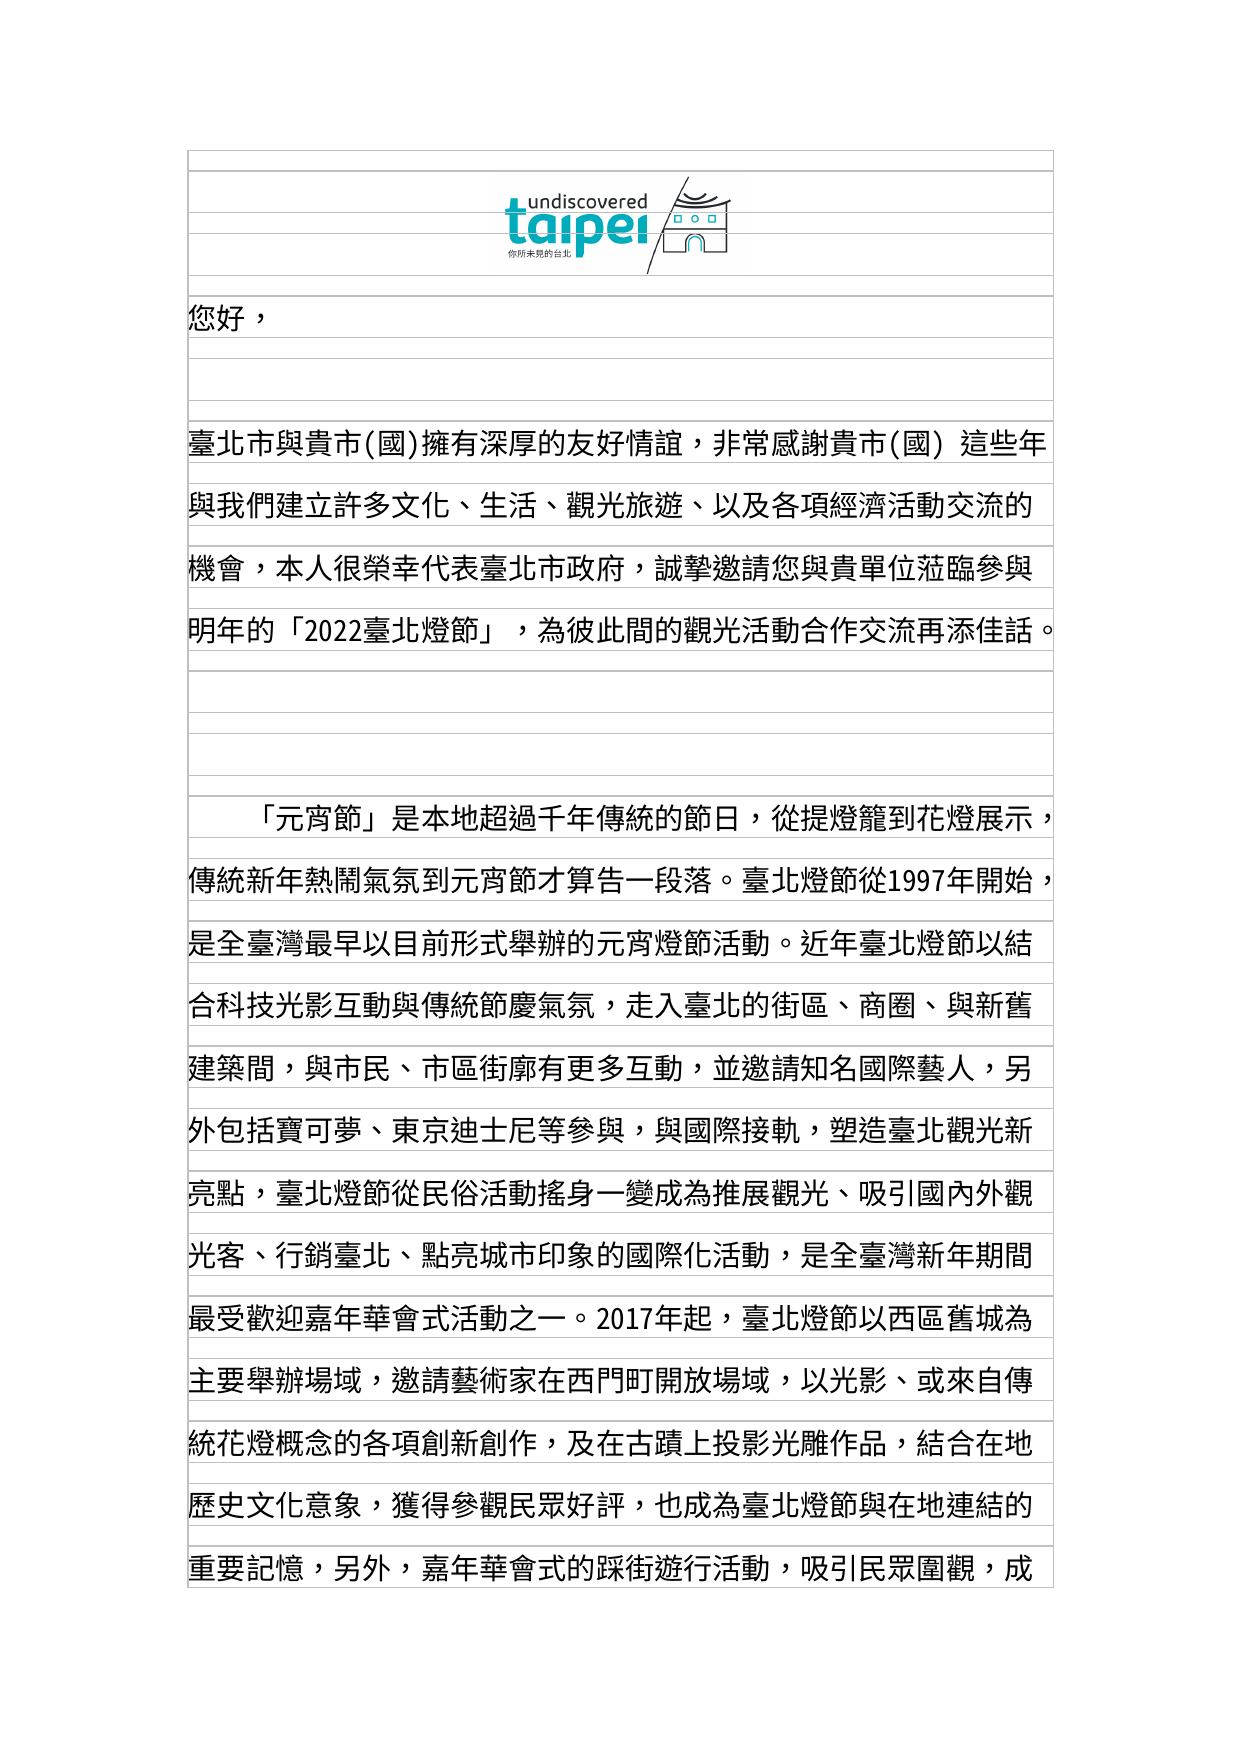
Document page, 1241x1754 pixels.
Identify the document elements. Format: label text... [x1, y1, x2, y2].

text 「元宵節」是本地超過千年傳統的節日，從提燈籠到花燈展示，傳統新年熱鬧氣氛到元宵節才算告一段落。臺北燈節從1997年開始，是全臺灣最早以目前形式舉辦的元宵燈節活動。近年臺北燈節以結合科技光影互動與傳統節慶氣氛，走入臺北的街區、商圈、與新舊建築間，與市民、市區街廓有更多互動，並邀請知名國際藝人，另外包括寶可夢、東京迪士尼等參與，與國際接軌，塑造臺北觀光新亮點，臺北燈節從民俗活動搖身一變成為推展觀光、吸引國內外觀光客、行銷臺北、點亮城市印象的國際化活動，是全臺灣新年期間最受歡迎嘉年華會式活動之一。2017年起，臺北燈節以西區舊城為主要舉辦場域，邀請藝術家在西門町開放場域，以光影、或來自傳統花燈概念的各項創新創作，及在古蹟上投影光雕作品，結合在地歷史文化意象，獲得參觀民眾好評，也成為臺北燈節與在地連結的重要記憶，另外，嘉年華會式的踩街遊行活動，吸引民眾圍觀，成功翻轉臺北最早商業發展區域「西門町」的城市意象。 [189, 1109, 1053, 1150]
text 「元宵節」是本地超過千年傳統的節日，從提燈籠到花燈展示，傳統新年熱鬧氣氛到元宵節才算告一段落。臺北燈節從1997年開始，是全臺灣最早以目前形式舉辦的元宵燈節活動。近年臺北燈節以結合科技光影互動與傳統節慶氣氛，走入臺北的街區、商圈、與新舊建築間，與市民、市區街廓有更多互動，並邀請知名國際藝人，另外包括寶可夢、東京迪士尼等參與，與國際接軌，塑造臺北觀光新亮點，臺北燈節從民俗活動搖身一變成為推展觀光、吸引國內外觀光客、行銷臺北、點亮城市印象的國際化活動，是全臺灣新年期間最受歡迎嘉年華會式活動之一。2017年起，臺北燈節以西區舊城為主要舉辦場域，邀請藝術家在西門町開放場域，以光影、或來自傳統花燈概念的各項創新創作，及在古蹟上投影光雕作品，結合在地歷史文化意象，獲得參觀民眾好評，也成為臺北燈節與在地連結的重要記憶，另外，嘉年華會式的踩街遊行活動，吸引民眾圍觀，成功翻轉臺北最早商業發展區域「西門町」的城市意象。 [189, 838, 1053, 858]
text 「元宵節」是本地超過千年傳統的節日，從提燈籠到花燈展示，傳統新年熱鬧氣氛到元宵節才算告一段落。臺北燈節從1997年開始，是全臺灣最早以目前形式舉辦的元宵燈節活動。近年臺北燈節以結合科技光影互動與傳統節慶氣氛，走入臺北的街區、商圈、與新舊建築間，與市民、市區街廓有更多互動，並邀請知名國際藝人，另外包括寶可夢、東京迪士尼等參與，與國際接軌，塑造臺北觀光新亮點，臺北燈節從民俗活動搖身一變成為推展觀光、吸引國內外觀光客、行銷臺北、點亮城市印象的國際化活動，是全臺灣新年期間最受歡迎嘉年華會式活動之一。2017年起，臺北燈節以西區舊城為主要舉辦場域，邀請藝術家在西門町開放場域，以光影、或來自傳統花燈概念的各項創新創作，及在古蹟上投影光雕作品，結合在地歷史文化意象，獲得參觀民眾好評，也成為臺北燈節與在地連結的重要記憶，另外，嘉年華會式的踩街遊行活動，吸引民眾圍觀，成功翻轉臺北最早商業發展區域「西門町」的城市意象。 [189, 776, 1053, 795]
text 臺北市與貴市(國)擁有深厚的友好情誼，非常感謝貴市(國) 這些年與我們建立許多文化、生活、觀光旅遊、以及各項經濟活動交流的機會，本人很榮幸代表臺北市政府，誠摯邀請您與貴單位蒞臨參與明年的「2022臺北燈節」，為彼此間的觀光活動合作交流再添佳話。 [189, 463, 1053, 483]
text 「元宵節」是本地超過千年傳統的節日，從提燈籠到花燈展示，傳統新年熱鬧氣氛到元宵節才算告一段落。臺北燈節從1997年開始，是全臺灣最早以目前形式舉辦的元宵燈節活動。近年臺北燈節以結合科技光影互動與傳統節慶氣氛，走入臺北的街區、商圈、與新舊建築間，與市民、市區街廓有更多互動，並邀請知名國際藝人，另外包括寶可夢、東京迪士尼等參與，與國際接軌，塑造臺北觀光新亮點，臺北燈節從民俗活動搖身一變成為推展觀光、吸引國內外觀光客、行銷臺北、點亮城市印象的國際化活動，是全臺灣新年期間最受歡迎嘉年華會式活動之一。2017年起，臺北燈節以西區舊城為主要舉辦場域，邀請藝術家在西門町開放場域，以光影、或來自傳統花燈概念的各項創新創作，及在古蹟上投影光雕作品，結合在地歷史文化意象，獲得參觀民眾好評，也成為臺北燈節與在地連結的重要記憶，另外，嘉年華會式的踩街遊行活動，吸引民眾圍觀，成功翻轉臺北最早商業發展區域「西門町」的城市意象。 [189, 1526, 1053, 1545]
picture [489, 172, 751, 212]
text 「元宵節」是本地超過千年傳統的節日，從提燈籠到花燈展示，傳統新年熱鬧氣氛到元宵節才算告一段落。臺北燈節從1997年開始，是全臺灣最早以目前形式舉辦的元宵燈節活動。近年臺北燈節以結合科技光影互動與傳統節慶氣氛，走入臺北的街區、商圈、與新舊建築間，與市民、市區街廓有更多互動，並邀請知名國際藝人，另外包括寶可夢、東京迪士尼等參與，與國際接軌，塑造臺北觀光新亮點，臺北燈節從民俗活動搖身一變成為推展觀光、吸引國內外觀光客、行銷臺北、點亮城市印象的國際化活動，是全臺灣新年期間最受歡迎嘉年華會式活動之一。2017年起，臺北燈節以西區舊城為主要舉辦場域，邀請藝術家在西門町開放場域，以光影、或來自傳統花燈概念的各項創新創作，及在古蹟上投影光雕作品，結合在地歷史文化意象，獲得參觀民眾好評，也成為臺北燈節與在地連結的重要記憶，另外，嘉年華會式的踩街遊行活動，吸引民眾圍觀，成功翻轉臺北最早商業發展區域「西門町」的城市意象。 [189, 1088, 1053, 1108]
text 臺北市與貴市(國)擁有深厚的友好情誼，非常感謝貴市(國) 這些年與我們建立許多文化、生活、觀光旅遊、以及各項經濟活動交流的機會，本人很榮幸代表臺北市政府，誠摯邀請您與貴單位蒞臨參與明年的「2022臺北燈節」，為彼此間的觀光活動合作交流再添佳話。 [189, 609, 1053, 650]
text 「元宵節」是本地超過千年傳統的節日，從提燈籠到花燈展示，傳統新年熱鬧氣氛到元宵節才算告一段落。臺北燈節從1997年開始，是全臺灣最早以目前形式舉辦的元宵燈節活動。近年臺北燈節以結合科技光影互動與傳統節慶氣氛，走入臺北的街區、商圈、與新舊建築間，與市民、市區街廓有更多互動，並邀請知名國際藝人，另外包括寶可夢、東京迪士尼等參與，與國際接軌，塑造臺北觀光新亮點，臺北燈節從民俗活動搖身一變成為推展觀光、吸引國內外觀光客、行銷臺北、點亮城市印象的國際化活動，是全臺灣新年期間最受歡迎嘉年華會式活動之一。2017年起，臺北燈節以西區舊城為主要舉辦場域，邀請藝術家在西門町開放場域，以光影、或來自傳統花燈概念的各項創新創作，及在古蹟上投影光雕作品，結合在地歷史文化意象，獲得參觀民眾好評，也成為臺北燈節與在地連結的重要記憶，另外，嘉年華會式的踩街遊行活動，吸引民眾圍觀，成功翻轉臺北最早商業發展區域「西門町」的城市意象。 [189, 797, 1053, 837]
text 「元宵節」是本地超過千年傳統的節日，從提燈籠到花燈展示，傳統新年熱鬧氣氛到元宵節才算告一段落。臺北燈節從1997年開始，是全臺灣最早以目前形式舉辦的元宵燈節活動。近年臺北燈節以結合科技光影互動與傳統節慶氣氛，走入臺北的街區、商圈、與新舊建築間，與市民、市區街廓有更多互動，並邀請知名國際藝人，另外包括寶可夢、東京迪士尼等參與，與國際接軌，塑造臺北觀光新亮點，臺北燈節從民俗活動搖身一變成為推展觀光、吸引國內外觀光客、行銷臺北、點亮城市印象的國際化活動，是全臺灣新年期間最受歡迎嘉年華會式活動之一。2017年起，臺北燈節以西區舊城為主要舉辦場域，邀請藝術家在西門町開放場域，以光影、或來自傳統花燈概念的各項創新創作，及在古蹟上投影光雕作品，結合在地歷史文化意象，獲得參觀民眾好評，也成為臺北燈節與在地連結的重要記憶，另外，嘉年華會式的踩街遊行活動，吸引民眾圍觀，成功翻轉臺北最早商業發展區域「西門町」的城市意象。 [189, 963, 1053, 983]
text 臺北市與貴市(國)擁有深厚的友好情誼，非常感謝貴市(國) 這些年與我們建立許多文化、生活、觀光旅遊、以及各項經濟活動交流的機會，本人很榮幸代表臺北市政府，誠摯邀請您與貴單位蒞臨參與明年的「2022臺北燈節」，為彼此間的觀光活動合作交流再添佳話。 [189, 484, 1053, 525]
text 「元宵節」是本地超過千年傳統的節日，從提燈籠到花燈展示，傳統新年熱鬧氣氛到元宵節才算告一段落。臺北燈節從1997年開始，是全臺灣最早以目前形式舉辦的元宵燈節活動。近年臺北燈節以結合科技光影互動與傳統節慶氣氛，走入臺北的街區、商圈、與新舊建築間，與市民、市區街廓有更多互動，並邀請知名國際藝人，另外包括寶可夢、東京迪士尼等參與，與國際接軌，塑造臺北觀光新亮點，臺北燈節從民俗活動搖身一變成為推展觀光、吸引國內外觀光客、行銷臺北、點亮城市印象的國際化活動，是全臺灣新年期間最受歡迎嘉年華會式活動之一。2017年起，臺北燈節以西區舊城為主要舉辦場域，邀請藝術家在西門町開放場域，以光影、或來自傳統花燈概念的各項創新創作，及在古蹟上投影光雕作品，結合在地歷史文化意象，獲得參觀民眾好評，也成為臺北燈節與在地連結的重要記憶，另外，嘉年華會式的踩街遊行活動，吸引民眾圍觀，成功翻轉臺北最早商業發展區域「西門町」的城市意象。 [189, 1234, 1053, 1275]
text 臺北市與貴市(國)擁有深厚的友好情誼，非常感謝貴市(國) 這些年與我們建立許多文化、生活、觀光旅遊、以及各項經濟活動交流的機會，本人很榮幸代表臺北市政府，誠摯邀請您與貴單位蒞臨參與明年的「2022臺北燈節」，為彼此間的觀光活動合作交流再添佳話。 [189, 526, 1053, 545]
text 臺北市與貴市(國)擁有深厚的友好情誼，非常感謝貴市(國) 這些年與我們建立許多文化、生活、觀光旅遊、以及各項經濟活動交流的機會，本人很榮幸代表臺北市政府，誠摯邀請您與貴單位蒞臨參與明年的「2022臺北燈節」，為彼此間的觀光活動合作交流再添佳話。 [189, 547, 1053, 587]
text 「元宵節」是本地超過千年傳統的節日，從提燈籠到花燈展示，傳統新年熱鬧氣氛到元宵節才算告一段落。臺北燈節從1997年開始，是全臺灣最早以目前形式舉辦的元宵燈節活動。近年臺北燈節以結合科技光影互動與傳統節慶氣氛，走入臺北的街區、商圈、與新舊建築間，與市民、市區街廓有更多互動，並邀請知名國際藝人，另外包括寶可夢、東京迪士尼等參與，與國際接軌，塑造臺北觀光新亮點，臺北燈節從民俗活動搖身一變成為推展觀光、吸引國內外觀光客、行銷臺北、點亮城市印象的國際化活動，是全臺灣新年期間最受歡迎嘉年華會式活動之一。2017年起，臺北燈節以西區舊城為主要舉辦場域，邀請藝術家在西門町開放場域，以光影、或來自傳統花燈概念的各項創新創作，及在古蹟上投影光雕作品，結合在地歷史文化意象，獲得參觀民眾好評，也成為臺北燈節與在地連結的重要記憶，另外，嘉年華會式的踩街遊行活動，吸引民眾圍觀，成功翻轉臺北最早商業發展區域「西門町」的城市意象。 [189, 922, 1053, 962]
picture [489, 213, 751, 233]
picture [489, 234, 751, 275]
text 「元宵節」是本地超過千年傳統的節日，從提燈籠到花燈展示，傳統新年熱鬧氣氛到元宵節才算告一段落。臺北燈節從1997年開始，是全臺灣最早以目前形式舉辦的元宵燈節活動。近年臺北燈節以結合科技光影互動與傳統節慶氣氛，走入臺北的街區、商圈、與新舊建築間，與市民、市區街廓有更多互動，並邀請知名國際藝人，另外包括寶可夢、東京迪士尼等參與，與國際接軌，塑造臺北觀光新亮點，臺北燈節從民俗活動搖身一變成為推展觀光、吸引國內外觀光客、行銷臺北、點亮城市印象的國際化活動，是全臺灣新年期間最受歡迎嘉年華會式活動之一。2017年起，臺北燈節以西區舊城為主要舉辦場域，邀請藝術家在西門町開放場域，以光影、或來自傳統花燈概念的各項創新創作，及在古蹟上投影光雕作品，結合在地歷史文化意象，獲得參觀民眾好評，也成為臺北燈節與在地連結的重要記憶，另外，嘉年華會式的踩街遊行活動，吸引民眾圍觀，成功翻轉臺北最早商業發展區域「西門町」的城市意象。 [189, 1401, 1053, 1420]
text 「元宵節」是本地超過千年傳統的節日，從提燈籠到花燈展示，傳統新年熱鬧氣氛到元宵節才算告一段落。臺北燈節從1997年開始，是全臺灣最早以目前形式舉辦的元宵燈節活動。近年臺北燈節以結合科技光影互動與傳統節慶氣氛，走入臺北的街區、商圈、與新舊建築間，與市民、市區街廓有更多互動，並邀請知名國際藝人，另外包括寶可夢、東京迪士尼等參與，與國際接軌，塑造臺北觀光新亮點，臺北燈節從民俗活動搖身一變成為推展觀光、吸引國內外觀光客、行銷臺北、點亮城市印象的國際化活動，是全臺灣新年期間最受歡迎嘉年華會式活動之一。2017年起，臺北燈節以西區舊城為主要舉辦場域，邀請藝術家在西門町開放場域，以光影、或來自傳統花燈概念的各項創新創作，及在古蹟上投影光雕作品，結合在地歷史文化意象，獲得參觀民眾好評，也成為臺北燈節與在地連結的重要記憶，另外，嘉年華會式的踩街遊行活動，吸引民眾圍觀，成功翻轉臺北最早商業發展區域「西門町」的城市意象。 [189, 1547, 1053, 1587]
text 「元宵節」是本地超過千年傳統的節日，從提燈籠到花燈展示，傳統新年熱鬧氣氛到元宵節才算告一段落。臺北燈節從1997年開始，是全臺灣最早以目前形式舉辦的元宵燈節活動。近年臺北燈節以結合科技光影互動與傳統節慶氣氛，走入臺北的街區、商圈、與新舊建築間，與市民、市區街廓有更多互動，並邀請知名國際藝人，另外包括寶可夢、東京迪士尼等參與，與國際接軌，塑造臺北觀光新亮點，臺北燈節從民俗活動搖身一變成為推展觀光、吸引國內外觀光客、行銷臺北、點亮城市印象的國際化活動，是全臺灣新年期間最受歡迎嘉年華會式活動之一。2017年起，臺北燈節以西區舊城為主要舉辦場域，邀請藝術家在西門町開放場域，以光影、或來自傳統花燈概念的各項創新創作，及在古蹟上投影光雕作品，結合在地歷史文化意象，獲得參觀民眾好評，也成為臺北燈節與在地連結的重要記憶，另外，嘉年華會式的踩街遊行活動，吸引民眾圍觀，成功翻轉臺北最早商業發展區域「西門町」的城市意象。 [189, 901, 1053, 920]
text [189, 276, 1053, 295]
text 「元宵節」是本地超過千年傳統的節日，從提燈籠到花燈展示，傳統新年熱鬧氣氛到元宵節才算告一段落。臺北燈節從1997年開始，是全臺灣最早以目前形式舉辦的元宵燈節活動。近年臺北燈節以結合科技光影互動與傳統節慶氣氛，走入臺北的街區、商圈、與新舊建築間，與市民、市區街廓有更多互動，並邀請知名國際藝人，另外包括寶可夢、東京迪士尼等參與，與國際接軌，塑造臺北觀光新亮點，臺北燈節從民俗活動搖身一變成為推展觀光、吸引國內外觀光客、行銷臺北、點亮城市印象的國際化活動，是全臺灣新年期間最受歡迎嘉年華會式活動之一。2017年起，臺北燈節以西區舊城為主要舉辦場域，邀請藝術家在西門町開放場域，以光影、或來自傳統花燈概念的各項創新創作，及在古蹟上投影光雕作品，結合在地歷史文化意象，獲得參觀民眾好評，也成為臺北燈節與在地連結的重要記憶，另外，嘉年華會式的踩街遊行活動，吸引民眾圍觀，成功翻轉臺北最早商業發展區域「西門町」的城市意象。 [189, 1026, 1053, 1045]
text 您好， [189, 297, 1053, 337]
text 「元宵節」是本地超過千年傳統的節日，從提燈籠到花燈展示，傳統新年熱鬧氣氛到元宵節才算告一段落。臺北燈節從1997年開始，是全臺灣最早以目前形式舉辦的元宵燈節活動。近年臺北燈節以結合科技光影互動與傳統節慶氣氛，走入臺北的街區、商圈、與新舊建築間，與市民、市區街廓有更多互動，並邀請知名國際藝人，另外包括寶可夢、東京迪士尼等參與，與國際接軌，塑造臺北觀光新亮點，臺北燈節從民俗活動搖身一變成為推展觀光、吸引國內外觀光客、行銷臺北、點亮城市印象的國際化活動，是全臺灣新年期間最受歡迎嘉年華會式活動之一。2017年起，臺北燈節以西區舊城為主要舉辦場域，邀請藝術家在西門町開放場域，以光影、或來自傳統花燈概念的各項創新創作，及在古蹟上投影光雕作品，結合在地歷史文化意象，獲得參觀民眾好評，也成為臺北燈節與在地連結的重要記憶，另外，嘉年華會式的踩街遊行活動，吸引民眾圍觀，成功翻轉臺北最早商業發展區域「西門町」的城市意象。 [189, 859, 1053, 900]
text 「元宵節」是本地超過千年傳統的節日，從提燈籠到花燈展示，傳統新年熱鬧氣氛到元宵節才算告一段落。臺北燈節從1997年開始，是全臺灣最早以目前形式舉辦的元宵燈節活動。近年臺北燈節以結合科技光影互動與傳統節慶氣氛，走入臺北的街區、商圈、與新舊建築間，與市民、市區街廓有更多互動，並邀請知名國際藝人，另外包括寶可夢、東京迪士尼等參與，與國際接軌，塑造臺北觀光新亮點，臺北燈節從民俗活動搖身一變成為推展觀光、吸引國內外觀光客、行銷臺北、點亮城市印象的國際化活動，是全臺灣新年期間最受歡迎嘉年華會式活動之一。2017年起，臺北燈節以西區舊城為主要舉辦場域，邀請藝術家在西門町開放場域，以光影、或來自傳統花燈概念的各項創新創作，及在古蹟上投影光雕作品，結合在地歷史文化意象，獲得參觀民眾好評，也成為臺北燈節與在地連結的重要記憶，另外，嘉年華會式的踩街遊行活動，吸引民眾圍觀，成功翻轉臺北最早商業發展區域「西門町」的城市意象。 [189, 1297, 1053, 1337]
text 「元宵節」是本地超過千年傳統的節日，從提燈籠到花燈展示，傳統新年熱鬧氣氛到元宵節才算告一段落。臺北燈節從1997年開始，是全臺灣最早以目前形式舉辦的元宵燈節活動。近年臺北燈節以結合科技光影互動與傳統節慶氣氛，走入臺北的街區、商圈、與新舊建築間，與市民、市區街廓有更多互動，並邀請知名國際藝人，另外包括寶可夢、東京迪士尼等參與，與國際接軌，塑造臺北觀光新亮點，臺北燈節從民俗活動搖身一變成為推展觀光、吸引國內外觀光客、行銷臺北、點亮城市印象的國際化活動，是全臺灣新年期間最受歡迎嘉年華會式活動之一。2017年起，臺北燈節以西區舊城為主要舉辦場域，邀請藝術家在西門町開放場域，以光影、或來自傳統花燈概念的各項創新創作，及在古蹟上投影光雕作品，結合在地歷史文化意象，獲得參觀民眾好評，也成為臺北燈節與在地連結的重要記憶，另外，嘉年華會式的踩街遊行活動，吸引民眾圍觀，成功翻轉臺北最早商業發展區域「西門町」的城市意象。 [189, 1484, 1053, 1525]
text 「元宵節」是本地超過千年傳統的節日，從提燈籠到花燈展示，傳統新年熱鬧氣氛到元宵節才算告一段落。臺北燈節從1997年開始，是全臺灣最早以目前形式舉辦的元宵燈節活動。近年臺北燈節以結合科技光影互動與傳統節慶氣氛，走入臺北的街區、商圈、與新舊建築間，與市民、市區街廓有更多互動，並邀請知名國際藝人，另外包括寶可夢、東京迪士尼等參與，與國際接軌，塑造臺北觀光新亮點，臺北燈節從民俗活動搖身一變成為推展觀光、吸引國內外觀光客、行銷臺北、點亮城市印象的國際化活動，是全臺灣新年期間最受歡迎嘉年華會式活動之一。2017年起，臺北燈節以西區舊城為主要舉辦場域，邀請藝術家在西門町開放場域，以光影、或來自傳統花燈概念的各項創新創作，及在古蹟上投影光雕作品，結合在地歷史文化意象，獲得參觀民眾好評，也成為臺北燈節與在地連結的重要記憶，另外，嘉年華會式的踩街遊行活動，吸引民眾圍觀，成功翻轉臺北最早商業發展區域「西門町」的城市意象。 [189, 1276, 1053, 1295]
text 「元宵節」是本地超過千年傳統的節日，從提燈籠到花燈展示，傳統新年熱鬧氣氛到元宵節才算告一段落。臺北燈節從1997年開始，是全臺灣最早以目前形式舉辦的元宵燈節活動。近年臺北燈節以結合科技光影互動與傳統節慶氣氛，走入臺北的街區、商圈、與新舊建築間，與市民、市區街廓有更多互動，並邀請知名國際藝人，另外包括寶可夢、東京迪士尼等參與，與國際接軌，塑造臺北觀光新亮點，臺北燈節從民俗活動搖身一變成為推展觀光、吸引國內外觀光客、行銷臺北、點亮城市印象的國際化活動，是全臺灣新年期間最受歡迎嘉年華會式活動之一。2017年起，臺北燈節以西區舊城為主要舉辦場域，邀請藝術家在西門町開放場域，以光影、或來自傳統花燈概念的各項創新創作，及在古蹟上投影光雕作品，結合在地歷史文化意象，獲得參觀民眾好評，也成為臺北燈節與在地連結的重要記憶，另外，嘉年華會式的踩街遊行活動，吸引民眾圍觀，成功翻轉臺北最早商業發展區域「西門町」的城市意象。 [189, 1172, 1053, 1212]
text 「元宵節」是本地超過千年傳統的節日，從提燈籠到花燈展示，傳統新年熱鬧氣氛到元宵節才算告一段落。臺北燈節從1997年開始，是全臺灣最早以目前形式舉辦的元宵燈節活動。近年臺北燈節以結合科技光影互動與傳統節慶氣氛，走入臺北的街區、商圈、與新舊建築間，與市民、市區街廓有更多互動，並邀請知名國際藝人，另外包括寶可夢、東京迪士尼等參與，與國際接軌，塑造臺北觀光新亮點，臺北燈節從民俗活動搖身一變成為推展觀光、吸引國內外觀光客、行銷臺北、點亮城市印象的國際化活動，是全臺灣新年期間最受歡迎嘉年華會式活動之一。2017年起，臺北燈節以西區舊城為主要舉辦場域，邀請藝術家在西門町開放場域，以光影、或來自傳統花燈概念的各項創新創作，及在古蹟上投影光雕作品，結合在地歷史文化意象，獲得參觀民眾好評，也成為臺北燈節與在地連結的重要記憶，另外，嘉年華會式的踩街遊行活動，吸引民眾圍觀，成功翻轉臺北最早商業發展區域「西門町」的城市意象。 [189, 1151, 1053, 1170]
text 「元宵節」是本地超過千年傳統的節日，從提燈籠到花燈展示，傳統新年熱鬧氣氛到元宵節才算告一段落。臺北燈節從1997年開始，是全臺灣最早以目前形式舉辦的元宵燈節活動。近年臺北燈節以結合科技光影互動與傳統節慶氣氛，走入臺北的街區、商圈、與新舊建築間，與市民、市區街廓有更多互動，並邀請知名國際藝人，另外包括寶可夢、東京迪士尼等參與，與國際接軌，塑造臺北觀光新亮點，臺北燈節從民俗活動搖身一變成為推展觀光、吸引國內外觀光客、行銷臺北、點亮城市印象的國際化活動，是全臺灣新年期間最受歡迎嘉年華會式活動之一。2017年起，臺北燈節以西區舊城為主要舉辦場域，邀請藝術家在西門町開放場域，以光影、或來自傳統花燈概念的各項創新創作，及在古蹟上投影光雕作品，結合在地歷史文化意象，獲得參觀民眾好評，也成為臺北燈節與在地連結的重要記憶，另外，嘉年華會式的踩街遊行活動，吸引民眾圍觀，成功翻轉臺北最早商業發展區域「西門町」的城市意象。 [189, 1463, 1053, 1483]
text 臺北市與貴市(國)擁有深厚的友好情誼，非常感謝貴市(國) 這些年與我們建立許多文化、生活、觀光旅遊、以及各項經濟活動交流的機會，本人很榮幸代表臺北市政府，誠摯邀請您與貴單位蒞臨參與明年的「2022臺北燈節」，為彼此間的觀光活動合作交流再添佳話。 [189, 401, 1053, 420]
picture [489, 166, 751, 170]
text 「元宵節」是本地超過千年傳統的節日，從提燈籠到花燈展示，傳統新年熱鬧氣氛到元宵節才算告一段落。臺北燈節從1997年開始，是全臺灣最早以目前形式舉辦的元宵燈節活動。近年臺北燈節以結合科技光影互動與傳統節慶氣氛，走入臺北的街區、商圈、與新舊建築間，與市民、市區街廓有更多互動，並邀請知名國際藝人，另外包括寶可夢、東京迪士尼等參與，與國際接軌，塑造臺北觀光新亮點，臺北燈節從民俗活動搖身一變成為推展觀光、吸引國內外觀光客、行銷臺北、點亮城市印象的國際化活動，是全臺灣新年期間最受歡迎嘉年華會式活動之一。2017年起，臺北燈節以西區舊城為主要舉辦場域，邀請藝術家在西門町開放場域，以光影、或來自傳統花燈概念的各項創新創作，及在古蹟上投影光雕作品，結合在地歷史文化意象，獲得參觀民眾好評，也成為臺北燈節與在地連結的重要記憶，另外，嘉年華會式的踩街遊行活動，吸引民眾圍觀，成功翻轉臺北最早商業發展區域「西門町」的城市意象。 [189, 1422, 1053, 1462]
text 「元宵節」是本地超過千年傳統的節日，從提燈籠到花燈展示，傳統新年熱鬧氣氛到元宵節才算告一段落。臺北燈節從1997年開始，是全臺灣最早以目前形式舉辦的元宵燈節活動。近年臺北燈節以結合科技光影互動與傳統節慶氣氛，走入臺北的街區、商圈、與新舊建築間，與市民、市區街廓有更多互動，並邀請知名國際藝人，另外包括寶可夢、東京迪士尼等參與，與國際接軌，塑造臺北觀光新亮點，臺北燈節從民俗活動搖身一變成為推展觀光、吸引國內外觀光客、行銷臺北、點亮城市印象的國際化活動，是全臺灣新年期間最受歡迎嘉年華會式活動之一。2017年起，臺北燈節以西區舊城為主要舉辦場域，邀請藝術家在西門町開放場域，以光影、或來自傳統花燈概念的各項創新創作，及在古蹟上投影光雕作品，結合在地歷史文化意象，獲得參觀民眾好評，也成為臺北燈節與在地連結的重要記憶，另外，嘉年華會式的踩街遊行活動，吸引民眾圍觀，成功翻轉臺北最早商業發展區域「西門町」的城市意象。 [189, 1047, 1053, 1087]
text 「元宵節」是本地超過千年傳統的節日，從提燈籠到花燈展示，傳統新年熱鬧氣氛到元宵節才算告一段落。臺北燈節從1997年開始，是全臺灣最早以目前形式舉辦的元宵燈節活動。近年臺北燈節以結合科技光影互動與傳統節慶氣氛，走入臺北的街區、商圈、與新舊建築間，與市民、市區街廓有更多互動，並邀請知名國際藝人，另外包括寶可夢、東京迪士尼等參與，與國際接軌，塑造臺北觀光新亮點，臺北燈節從民俗活動搖身一變成為推展觀光、吸引國內外觀光客、行銷臺北、點亮城市印象的國際化活動，是全臺灣新年期間最受歡迎嘉年華會式活動之一。2017年起，臺北燈節以西區舊城為主要舉辦場域，邀請藝術家在西門町開放場域，以光影、或來自傳統花燈概念的各項創新創作，及在古蹟上投影光雕作品，結合在地歷史文化意象，獲得參觀民眾好評，也成為臺北燈節與在地連結的重要記憶，另外，嘉年華會式的踩街遊行活動，吸引民眾圍觀，成功翻轉臺北最早商業發展區域「西門町」的城市意象。 [189, 1213, 1053, 1233]
text 臺北市與貴市(國)擁有深厚的友好情誼，非常感謝貴市(國) 這些年與我們建立許多文化、生活、觀光旅遊、以及各項經濟活動交流的機會，本人很榮幸代表臺北市政府，誠摯邀請您與貴單位蒞臨參與明年的「2022臺北燈節」，為彼此間的觀光活動合作交流再添佳話。 [189, 588, 1053, 608]
text 「元宵節」是本地超過千年傳統的節日，從提燈籠到花燈展示，傳統新年熱鬧氣氛到元宵節才算告一段落。臺北燈節從1997年開始，是全臺灣最早以目前形式舉辦的元宵燈節活動。近年臺北燈節以結合科技光影互動與傳統節慶氣氛，走入臺北的街區、商圈、與新舊建築間，與市民、市區街廓有更多互動，並邀請知名國際藝人，另外包括寶可夢、東京迪士尼等參與，與國際接軌，塑造臺北觀光新亮點，臺北燈節從民俗活動搖身一變成為推展觀光、吸引國內外觀光客、行銷臺北、點亮城市印象的國際化活動，是全臺灣新年期間最受歡迎嘉年華會式活動之一。2017年起，臺北燈節以西區舊城為主要舉辦場域，邀請藝術家在西門町開放場域，以光影、或來自傳統花燈概念的各項創新創作，及在古蹟上投影光雕作品，結合在地歷史文化意象，獲得參觀民眾好評，也成為臺北燈節與在地連結的重要記憶，另外，嘉年華會式的踩街遊行活動，吸引民眾圍觀，成功翻轉臺北最早商業發展區域「西門町」的城市意象。 [189, 1338, 1053, 1358]
text 臺北市與貴市(國)擁有深厚的友好情誼，非常感謝貴市(國) 這些年與我們建立許多文化、生活、觀光旅遊、以及各項經濟活動交流的機會，本人很榮幸代表臺北市政府，誠摯邀請您與貴單位蒞臨參與明年的「2022臺北燈節」，為彼此間的觀光活動合作交流再添佳話。 [189, 672, 1053, 712]
text 「元宵節」是本地超過千年傳統的節日，從提燈籠到花燈展示，傳統新年熱鬧氣氛到元宵節才算告一段落。臺北燈節從1997年開始，是全臺灣最早以目前形式舉辦的元宵燈節活動。近年臺北燈節以結合科技光影互動與傳統節慶氣氛，走入臺北的街區、商圈、與新舊建築間，與市民、市區街廓有更多互動，並邀請知名國際藝人，另外包括寶可夢、東京迪士尼等參與，與國際接軌，塑造臺北觀光新亮點，臺北燈節從民俗活動搖身一變成為推展觀光、吸引國內外觀光客、行銷臺北、點亮城市印象的國際化活動，是全臺灣新年期間最受歡迎嘉年華會式活動之一。2017年起，臺北燈節以西區舊城為主要舉辦場域，邀請藝術家在西門町開放場域，以光影、或來自傳統花燈概念的各項創新創作，及在古蹟上投影光雕作品，結合在地歷史文化意象，獲得參觀民眾好評，也成為臺北燈節與在地連結的重要記憶，另外，嘉年華會式的踩街遊行活動，吸引民眾圍觀，成功翻轉臺北最早商業發展區域「西門町」的城市意象。 [189, 1359, 1053, 1400]
text 「元宵節」是本地超過千年傳統的節日，從提燈籠到花燈展示，傳統新年熱鬧氣氛到元宵節才算告一段落。臺北燈節從1997年開始，是全臺灣最早以目前形式舉辦的元宵燈節活動。近年臺北燈節以結合科技光影互動與傳統節慶氣氛，走入臺北的街區、商圈、與新舊建築間，與市民、市區街廓有更多互動，並邀請知名國際藝人，另外包括寶可夢、東京迪士尼等參與，與國際接軌，塑造臺北觀光新亮點，臺北燈節從民俗活動搖身一變成為推展觀光、吸引國內外觀光客、行銷臺北、點亮城市印象的國際化活動，是全臺灣新年期間最受歡迎嘉年華會式活動之一。2017年起，臺北燈節以西區舊城為主要舉辦場域，邀請藝術家在西門町開放場域，以光影、或來自傳統花燈概念的各項創新創作，及在古蹟上投影光雕作品，結合在地歷史文化意象，獲得參觀民眾好評，也成為臺北燈節與在地連結的重要記憶，另外，嘉年華會式的踩街遊行活動，吸引民眾圍觀，成功翻轉臺北最早商業發展區域「西門町」的城市意象。 [189, 984, 1053, 1025]
text 臺北市與貴市(國)擁有深厚的友好情誼，非常感謝貴市(國) 這些年與我們建立許多文化、生活、觀光旅遊、以及各項經濟活動交流的機會，本人很榮幸代表臺北市政府，誠摯邀請您與貴單位蒞臨參與明年的「2022臺北燈節」，為彼此間的觀光活動合作交流再添佳話。 [189, 651, 1053, 670]
text 臺北市與貴市(國)擁有深厚的友好情誼，非常感謝貴市(國) 這些年與我們建立許多文化、生活、觀光旅遊、以及各項經濟活動交流的機會，本人很榮幸代表臺北市政府，誠摯邀請您與貴單位蒞臨參與明年的「2022臺北燈節」，為彼此間的觀光活動合作交流再添佳話。 [189, 422, 1053, 462]
